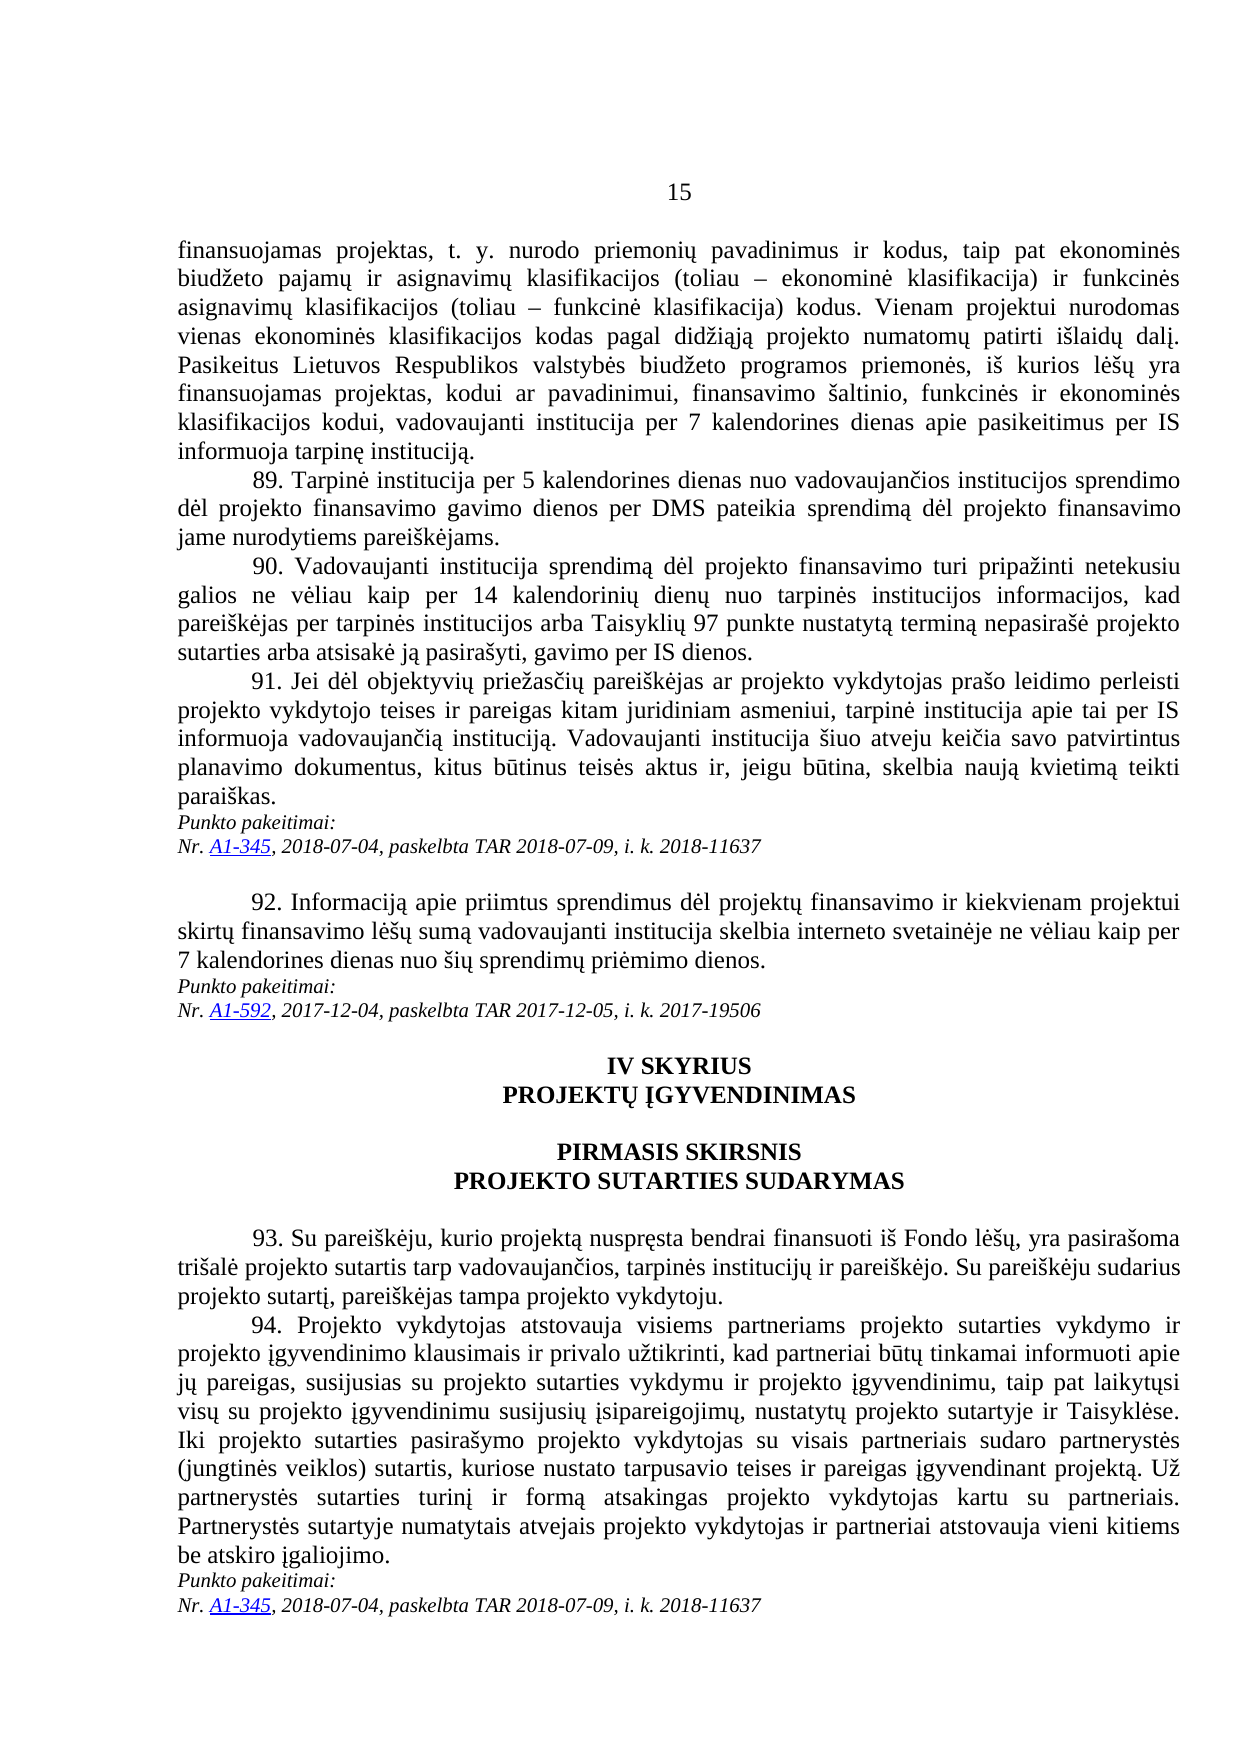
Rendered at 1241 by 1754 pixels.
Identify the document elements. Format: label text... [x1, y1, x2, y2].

text 94. Projekto vykdytojas atstovauja visiems partneriams projekto sutarties vykdymo ir projekto įgyvendinimo klausimais ir privalo užtikrinti, kad partneriai būtų tinkamai informuoti apie jų pareigas, susijusias su projekto sutarties vykdymu ir projekto įgyvendinimu, taip pat laikytųsi visų su projekto įgyvendinimu susijusių įsipareigojimų, nustatytų projekto sutartyje ir Taisyklėse. Iki projekto sutarties pasirašymo projekto vykdytojas su visais partneriais sudaro partnerystės (jungtinės veiklos) sutartis, kuriose nustato tarpusavio teises ir pareigas įgyvendinant projektą. Už partnerystės sutarties turinį ir formą atsakingas projekto vykdytojas kartu su partneriais. Partnerystės sutartyje numatytais atvejais projekto vykdytojas ir partneriai atstovauja vieni kitiems be atskiro įgaliojimo. [177, 1310, 1181, 1568]
text PROJEKTŲ ĮGYVENDINIMAS [177, 1080, 1181, 1108]
text Nr. A1-345, 2018-07-04, paskelbta TAR 2018-07-09, i. k. 2018-11637 [177, 1592, 1181, 1617]
text Punkto pakeitimai: [177, 1568, 1181, 1592]
text 92. Informaciją apie priimtus sprendimus dėl projektų finansavimo ir kiekvienam projektui skirtų finansavimo lėšų sumą vadovaujanti institucija skelbia interneto svetainėje ne vėliau kaip per 7 kalendorines dienas nuo šių sprendimų priėmimo dienos. [177, 887, 1181, 974]
text Nr. A1-592, 2017-12-04, paskelbta TAR 2017-12-05, i. k. 2017-19506 [177, 998, 1181, 1022]
text 91. Jei dėl objektyvių priežasčių pareiškėjas ar projekto vykdytojas prašo leidimo perleisti projekto vykdytojo teises ir pareigas kitam juridiniam asmeniui, tarpinė institucija apie tai per IS informuoja vadovaujančią instituciją. Vadovaujanti institucija šiuo atveju keičia savo patvirtintus planavimo dokumentus, kitus būtinus teisės aktus ir, jeigu būtina, skelbia naują kvietimą teikti paraiškas. [177, 666, 1181, 810]
text Nr. A1-345, 2018-07-04, paskelbta TAR 2018-07-09, i. k. 2018-11637 [177, 834, 1181, 858]
text Punkto pakeitimai: [177, 810, 1181, 834]
text 93. Su pareiškėju, kurio projektą nuspręsta bendrai finansuoti iš Fondo lėšų, yra pasirašoma trišalė projekto sutartis tarp vadovaujančios, tarpinės institucijų ir pareiškėjo. Su pareiškėju sudarius projekto sutartį, pareiškėjas tampa projekto vykdytoju. [177, 1223, 1181, 1310]
text 89. Tarpinė institucija per 5 kalendorines dienas nuo vadovaujančios institucijos sprendimo dėl projekto finansavimo gavimo dienos per DMS pateikia sprendimą dėl projekto finansavimo jame nurodytiems pareiškėjams. [177, 465, 1181, 551]
text Punkto pakeitimai: [177, 974, 1181, 998]
text 90. Vadovaujanti institucija sprendimą dėl projekto finansavimo turi pripažinti netekusiu galios ne vėliau kaip per 14 kalendorinių dienų nuo tarpinės institucijos informacijos, kad pareiškėjas per tarpinės institucijos arba Taisyklių 97 punkte nustatytą terminą nepasirašė projekto sutarties arba atsisakė ją pasirašyti, gavimo per IS dienos. [177, 551, 1181, 666]
text PROJEKTO SUTARTIES SUDARYMAS [177, 1166, 1181, 1195]
text finansuojamas projektas, t. y. nurodo priemonių pavadinimus ir kodus, taip pat ekonominės biudžeto pajamų ir asignavimų klasifikacijos (toliau – ekonominė klasifikacija) ir funkcinės asignavimų klasifikacijos (toliau – funkcinė klasifikacija) kodus. Vienam projektui nurodomas vienas ekonominės klasifikacijos kodas pagal didžiąją projekto numatomų patirti išlaidų dalį. Pasikeitus Lietuvos Respublikos valstybės biudžeto programos priemonės, iš kurios lėšų yra finansuojamas projektas, kodui ar pavadinimui, finansavimo šaltinio, funkcinės ir ekonominės klasifikacijos kodui, vadovaujanti institucija per 7 kalendorines dienas apie pasikeitimus per IS informuoja tarpinę instituciją. [177, 235, 1181, 465]
text IV SKYRIUS [177, 1051, 1181, 1080]
text PIRMASIS SKIRSNIS [177, 1137, 1181, 1166]
